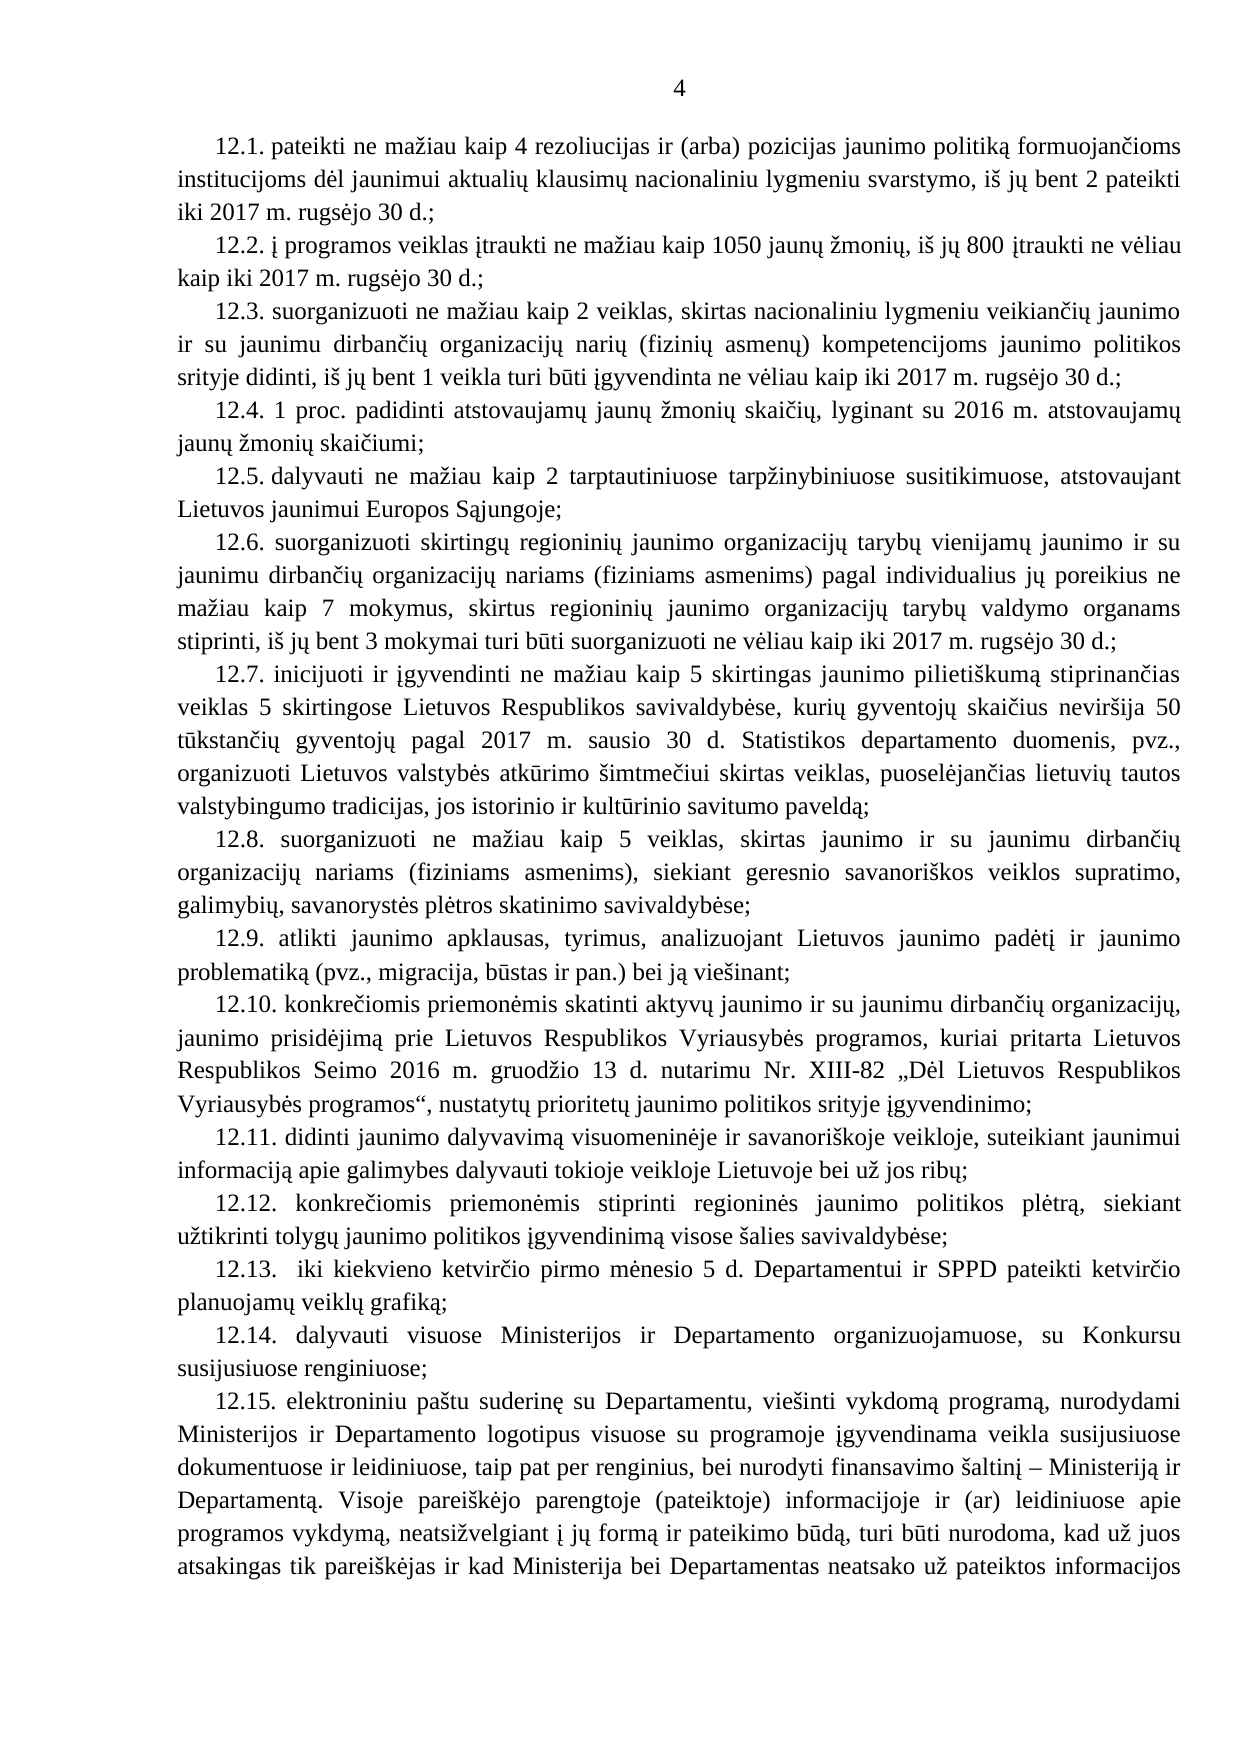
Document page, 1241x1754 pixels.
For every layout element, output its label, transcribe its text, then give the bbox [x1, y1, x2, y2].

text 12.15. elektroniniu paštu suderinę su Departamentu, viešinti vykdomą programą, nurodydami Ministerijos ir Departamento logotipus visuose su programoje įgyvendinama veikla susijusiuose dokumentuose ir leidiniuose, taip pat per renginius, bei nurodyti finansavimo šaltinį – Ministeriją ir Departamentą. Visoje pareiškėjo parengtoje (pateiktoje) informacijoje ir (ar) leidiniuose apie programos vykdymą, neatsižvelgiant į jų formą ir pateikimo būdą, turi būti nurodoma, kad už juos atsakingas tik pareiškėjas ir kad Ministerija bei Departamentas neatsako už pateiktos informacijos [177, 1386, 1182, 1580]
text 12.10. konkrečiomis priemonėmis skatinti aktyvų jaunimo ir su jaunimu dirbančių organizacijų, jaunimo prisidėjimą prie Lietuvos Respublikos Vyriausybės programos, kuriai pritarta Lietuvos Respublikos Seimo 2016 m. gruodžio 13 d. nutarimu Nr. XIII-82 „Dėl Lietuvos Respublikos Vyriausybės programos“, nustatytų prioritetų jaunimo politikos srityje įgyvendinimo; [177, 989, 1182, 1117]
text 12.1. pateikti ne mažiau kaip 4 rezoliucijas ir (arba) pozicijas jaunimo politiką formuojančioms institucijoms dėl jaunimui aktualių klausimų nacionaliniu lygmeniu svarstymo, iš jų bent 2 pateikti iki 2017 m. rugsėjo 30 d.; [177, 131, 1182, 226]
text 12.8. suorganizuoti ne mažiau kaip 5 veiklas, skirtas jaunimo ir su jaunimu dirbančių organizacijų nariams (fiziniams asmenims), siekiant geresnio savanoriškos veiklos supratimo, galimybių, savanorystės plėtros skatinimo savivaldybėse; [177, 824, 1182, 919]
text 12.11. didinti jaunimo dalyvavimą visuomeninėje ir savanoriškoje veikloje, suteikiant jaunimui informaciją apie galimybes dalyvauti tokioje veikloje Lietuvoje bei už jos ribų; [177, 1122, 1182, 1183]
text 12.14. dalyvauti visuose Ministerijos ir Departamento organizuojamuose, su Konkursu susijusiuose renginiuose; [177, 1320, 1182, 1382]
text 12.5. dalyvauti ne mažiau kaip 2 tarptautiniuose tarpžinybiniuose susitikimuose, atstovaujant Lietuvos jaunimui Europos Sąjungoje; [177, 461, 1182, 523]
text 12.7. inicijuoti ir įgyvendinti ne mažiau kaip 5 skirtingas jaunimo pilietiškumą stiprinančias veiklas 5 skirtingose Lietuvos Respublikos savivaldybėse, kurių gyventojų skaičius neviršija 50 tūkstančių gyventojų pagal 2017 m. sausio 30 d. Statistikos departamento duomenis, pvz., organizuoti Lietuvos valstybės atkūrimo šimtmečiui skirtas veiklas, puoselėjančias lietuvių tautos valstybingumo tradicijas, jos istorinio ir kultūrinio savitumo paveldą; [177, 659, 1182, 820]
text 12.13. iki kiekvieno ketvirčio pirmo mėnesio 5 d. Departamentui ir SPPD pateikti ketvirčio planuojamų veiklų grafiką; [177, 1254, 1182, 1316]
text 12.6. suorganizuoti skirtingų regioninių jaunimo organizacijų tarybų vienijamų jaunimo ir su jaunimu dirbančių organizacijų nariams (fiziniams asmenims) pagal individualius jų poreikius ne mažiau kaip 7 mokymus, skirtus regioninių jaunimo organizacijų tarybų valdymo organams stiprinti, iš jų bent 3 mokymai turi būti suorganizuoti ne vėliau kaip iki 2017 m. rugsėjo 30 d.; [177, 527, 1182, 655]
text 12.9. atlikti jaunimo apklausas, tyrimus, analizuojant Lietuvos jaunimo padėtį ir jaunimo problematiką (pvz., migracija, būstas ir pan.) bei ją viešinant; [177, 923, 1182, 985]
text 12.3. suorganizuoti ne mažiau kaip 2 veiklas, skirtas nacionaliniu lygmeniu veikiančių jaunimo ir su jaunimu dirbančių organizacijų narių (fizinių asmenų) kompetencijoms jaunimo politikos srityje didinti, iš jų bent 1 veikla turi būti įgyvendinta ne vėliau kaip iki 2017 m. rugsėjo 30 d.; [177, 296, 1182, 391]
text 12.4. 1 proc. padidinti atstovaujamų jaunų žmonių skaičių, lyginant su 2016 m. atstovaujamų jaunų žmonių skaičiumi; [177, 395, 1182, 457]
text 12.2. į programos veiklas įtraukti ne mažiau kaip 1050 jaunų žmonių, iš jų 800 įtraukti ne vėliau kaip iki 2017 m. rugsėjo 30 d.; [177, 230, 1182, 292]
text 12.12. konkrečiomis priemonėmis stiprinti regioninės jaunimo politikos plėtrą, siekiant užtikrinti tolygų jaunimo politikos įgyvendinimą visose šalies savivaldybėse; [177, 1188, 1182, 1249]
